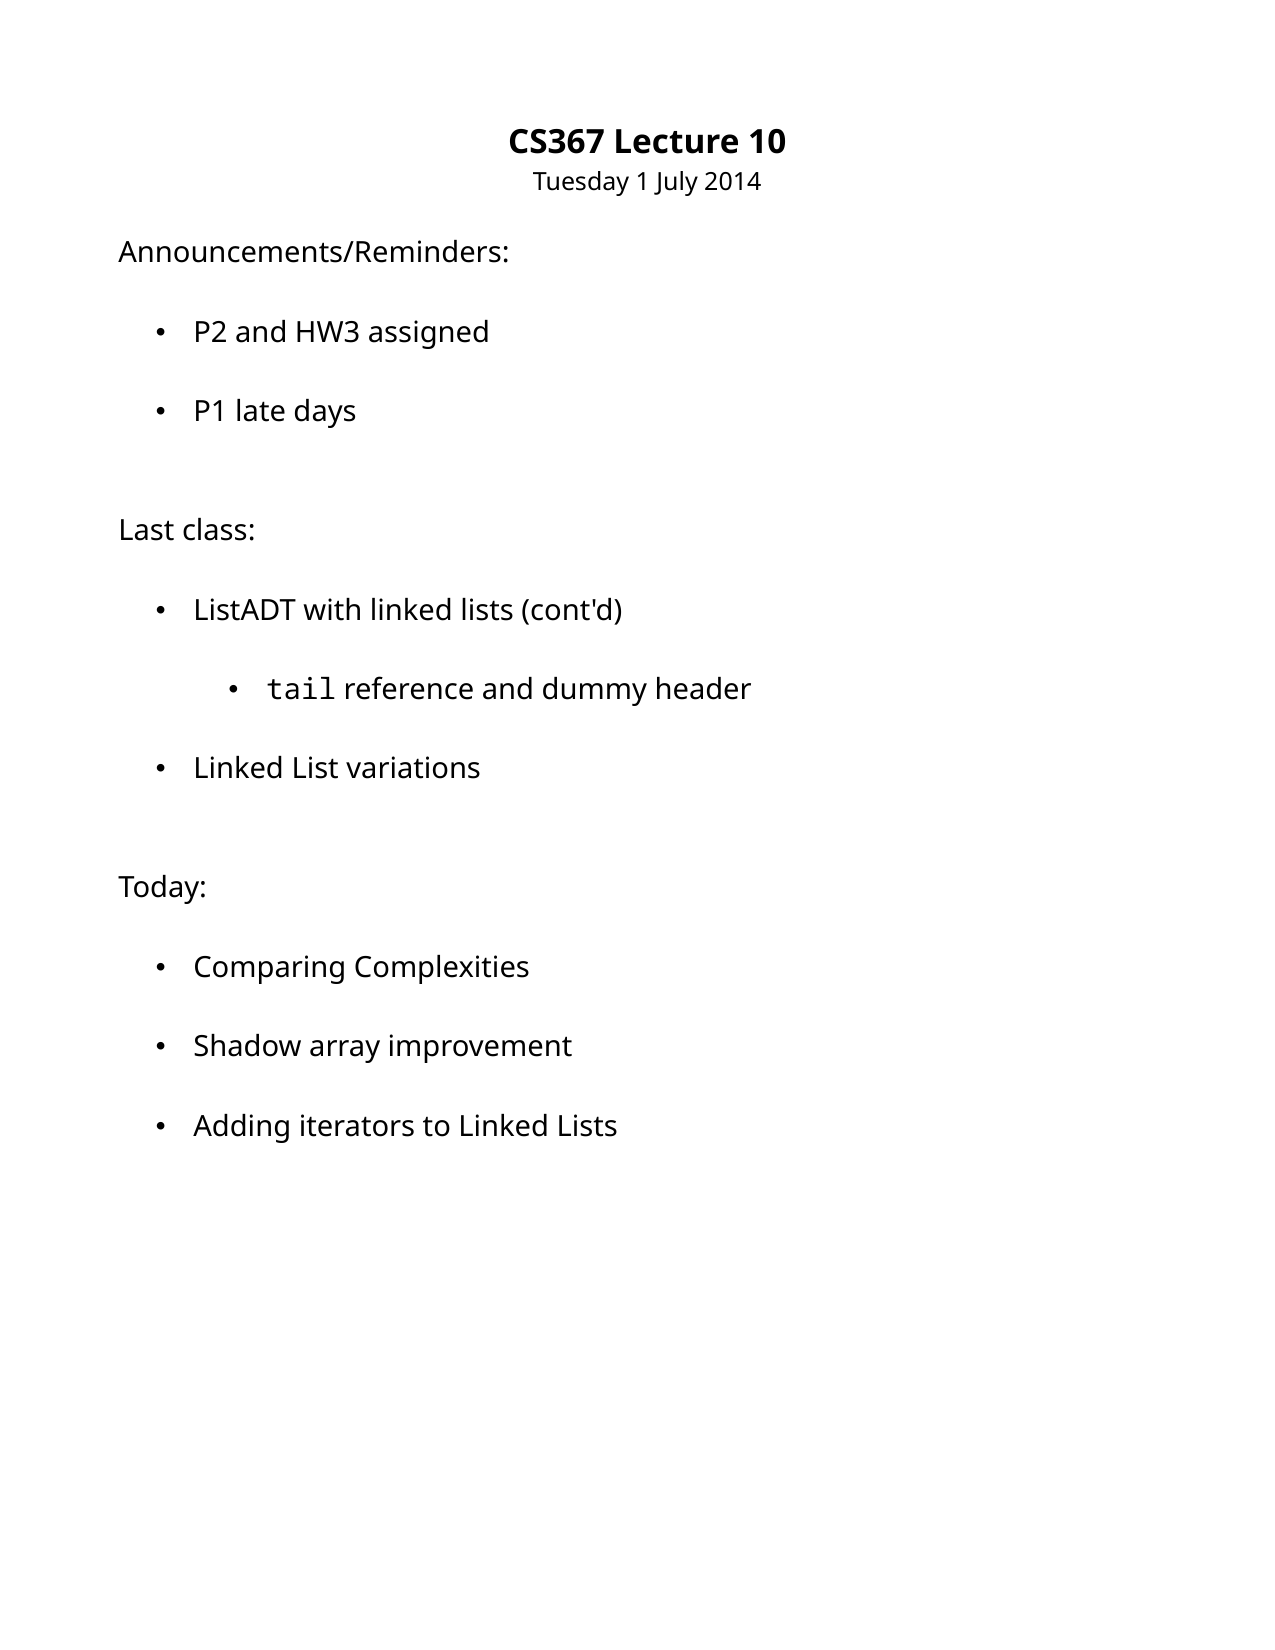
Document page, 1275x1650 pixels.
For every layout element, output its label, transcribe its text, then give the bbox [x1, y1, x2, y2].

list Shadow array improvement [156, 1025, 1176, 1105]
list ListADT with linked lists (cont'd) [156, 589, 1176, 668]
text Announcements/Reminders: [118, 232, 1176, 271]
list P1 late days [156, 390, 1176, 470]
text Tuesday 1 July 2014 [118, 163, 1176, 198]
list Adding iterators to Linked Lists [156, 1105, 1176, 1144]
text CS367 Lecture 10 [118, 118, 1176, 163]
list P2 and HW3 assigned [156, 311, 1176, 390]
text Today: [118, 867, 1176, 946]
list tail reference and dummy header [228, 668, 1176, 748]
list Linked List variations [156, 748, 1176, 867]
list Comparing Complexities [156, 946, 1176, 1025]
text Last class: [118, 509, 1176, 549]
